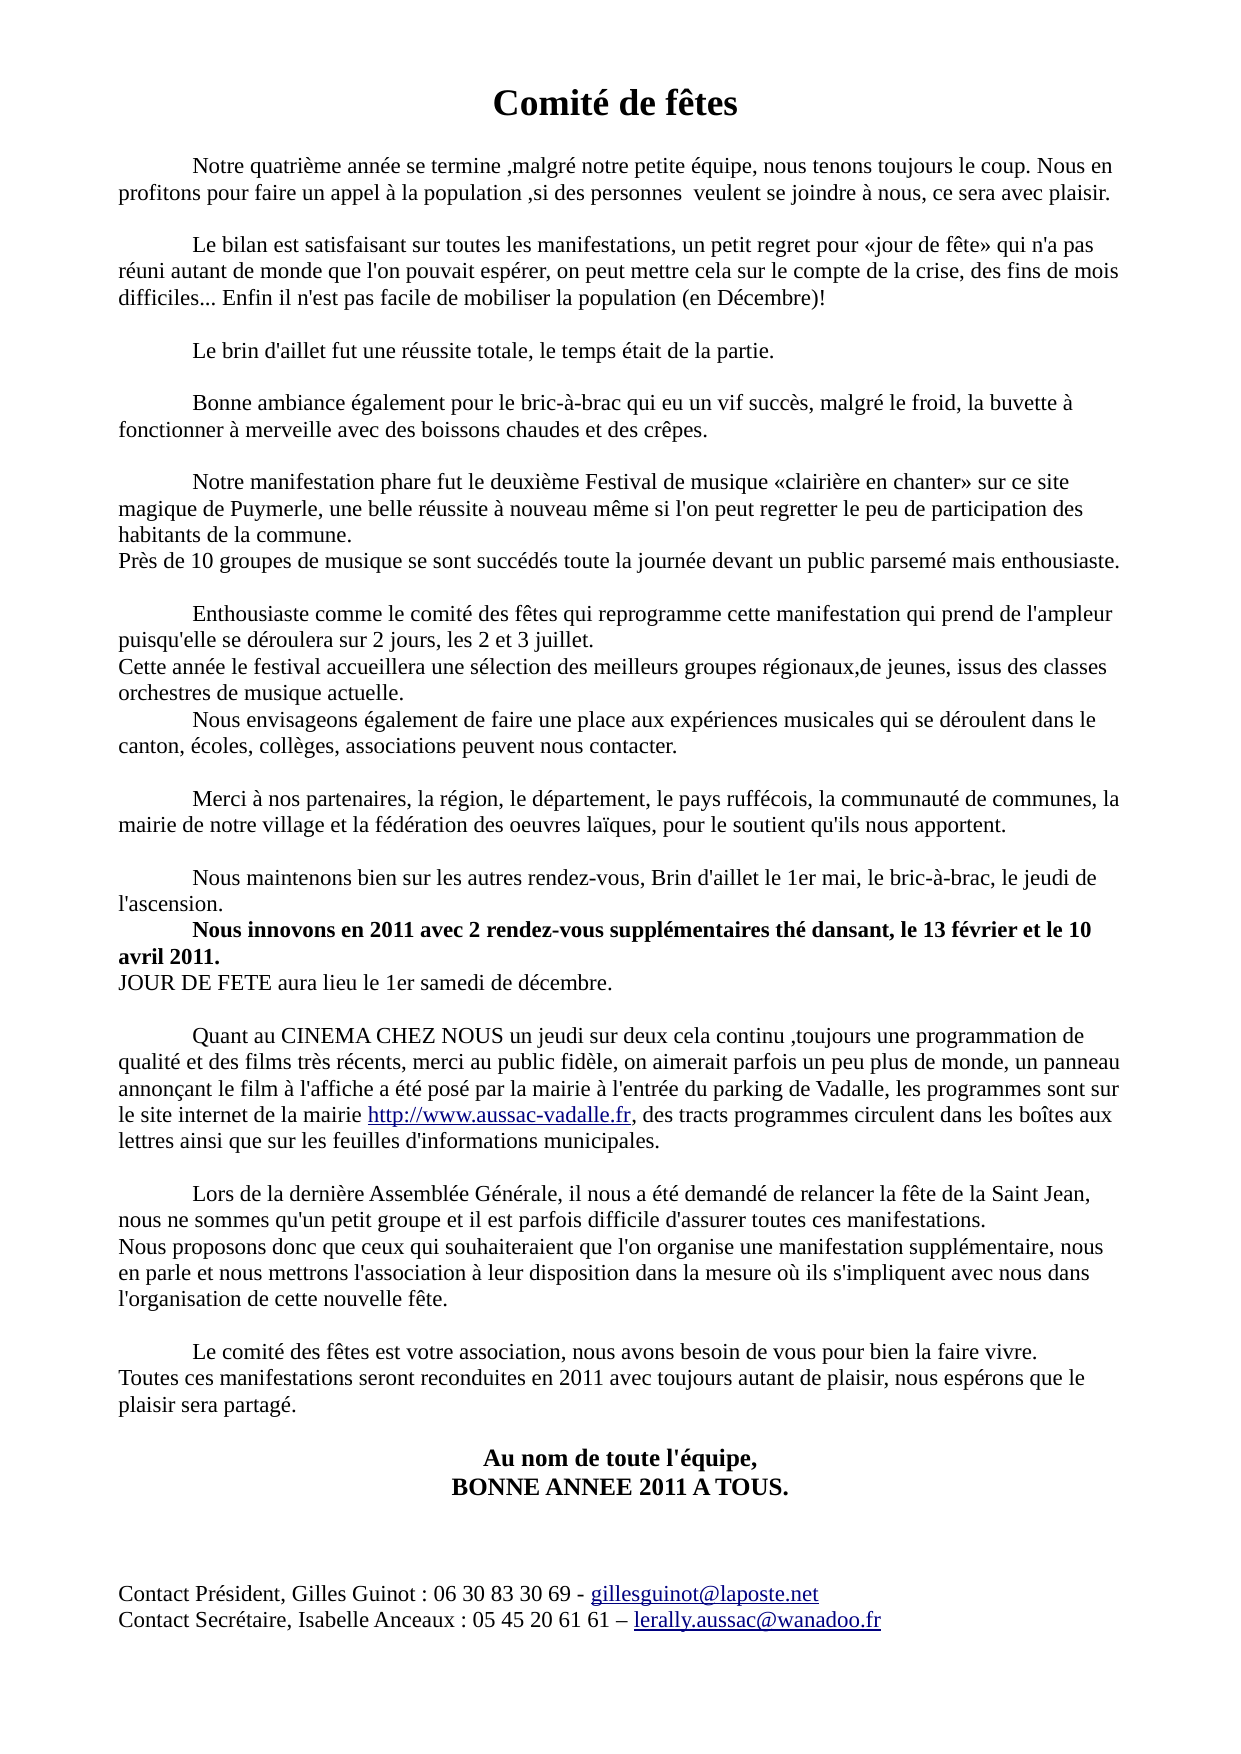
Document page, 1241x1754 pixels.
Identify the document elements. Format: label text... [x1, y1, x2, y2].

text Le bilan est satisfaisant sur toutes les manifestations, un petit regret pour «jour de fête» qui n'a pas réuni autant de monde que l'on pouvait espérer, on peut mettre cela sur le compte de la crise, des fins de mois difficiles... Enfin il n'est pas facile de mobiliser la population (en Décembre)! [118, 231, 1122, 310]
text Près de 10 groupes de musique se sont succédés toute la journée devant un public parsemé mais enthousiaste. [118, 547, 1122, 574]
text Nous innovons en 2011 avec 2 rendez-vous supplémentaires thé dansant, le 13 février et le 10 avril 2011. [118, 916, 1122, 969]
text Le comité des fêtes est votre association, nous avons besoin de vous pour bien la faire vivre. [118, 1338, 1122, 1364]
text Nous maintenons bien sur les autres rendez-vous, Brin d'aillet le 1er mai, le bric-à-brac, le jeudi de l'ascension. [118, 864, 1122, 916]
text Le brin d'aillet fut une réussite totale, le temps était de la partie. [118, 337, 1122, 363]
text Cette année le festival accueillera une sélection des meilleurs groupes régionaux,de jeunes, issus des classes orchestres de musique actuelle. [118, 653, 1122, 706]
text Enthousiaste comme le comité des fêtes qui reprogramme cette manifestation qui prend de l'ampleur puisqu'elle se déroulera sur 2 jours, les 2 et 3 juillet. [118, 600, 1122, 653]
text Notre quatrième année se termine ,malgré notre petite équipe, nous tenons toujours le coup. Nous en profitons pour faire un appel à la population ,si des personnes veulent se joindre à nous, ce sera avec plaisir. [118, 152, 1122, 205]
text Nous envisageons également de faire une place aux expériences musicales qui se déroulent dans le canton, écoles, collèges, associations peuvent nous contacter. [118, 706, 1122, 758]
text Quant au CINEMA CHEZ NOUS un jeudi sur deux cela continu ,toujours une programmation de qualité et des films très récents, merci au public fidèle, on aimerait parfois un peu plus de monde, un panneau annonçant le film à l'affiche a été posé par la mairie à l'entrée du parking de Vadalle, les programmes sont sur le site internet de la mairie http://www.aussac-vadalle.fr, des tracts programmes circulent dans les boîtes aux lettres ainsi que sur les feuilles d'informations municipales. [118, 1022, 1122, 1154]
text Contact Président, Gilles Guinot : 06 30 83 30 69 - gillesguinot@laposte.net [118, 1580, 1122, 1606]
text Lors de la dernière Assemblée Générale, il nous a été demandé de relancer la fête de la Saint Jean, nous ne sommes qu'un petit groupe et il est parfois difficile d'assurer toutes ces manifestations. [118, 1180, 1122, 1233]
text BONNE ANNEE 2011 A TOUS. [118, 1472, 1122, 1501]
text Notre manifestation phare fut le deuxième Festival de musique «clairière en chanter» sur ce site magique de Puymerle, une belle réussite à nouveau même si l'on peut regretter le peu de participation des habitants de la commune. [118, 468, 1122, 547]
text Toutes ces manifestations seront reconduites en 2011 avec toujours autant de plaisir, nous espérons que le plaisir sera partagé. [118, 1364, 1122, 1417]
text Merci à nos partenaires, la région, le département, le pays ruffécois, la communauté de communes, la mairie de notre village et la fédération des oeuvres laïques, pour le soutient qu'ils nous apportent. [118, 785, 1122, 837]
text Bonne ambiance également pour le bric-à-brac qui eu un vif succès, malgré le froid, la buvette à fonctionner à merveille avec des boissons chaudes et des crêpes. [118, 389, 1122, 442]
text Comité de fêtes [118, 80, 1122, 123]
text Au nom de toute l'équipe, [118, 1443, 1122, 1472]
text Nous proposons donc que ceux qui souhaiteraient que l'on organise une manifestation supplémentaire, nous en parle et nous mettrons l'association à leur disposition dans la mesure où ils s'impliquent avec nous dans l'organisation de cette nouvelle fête. [118, 1233, 1122, 1312]
text JOUR DE FETE aura lieu le 1er samedi de décembre. [118, 969, 1122, 996]
text Contact Secrétaire, Isabelle Anceaux : 05 45 20 61 61 – lerally.aussac@wanadoo.fr [118, 1606, 1122, 1633]
